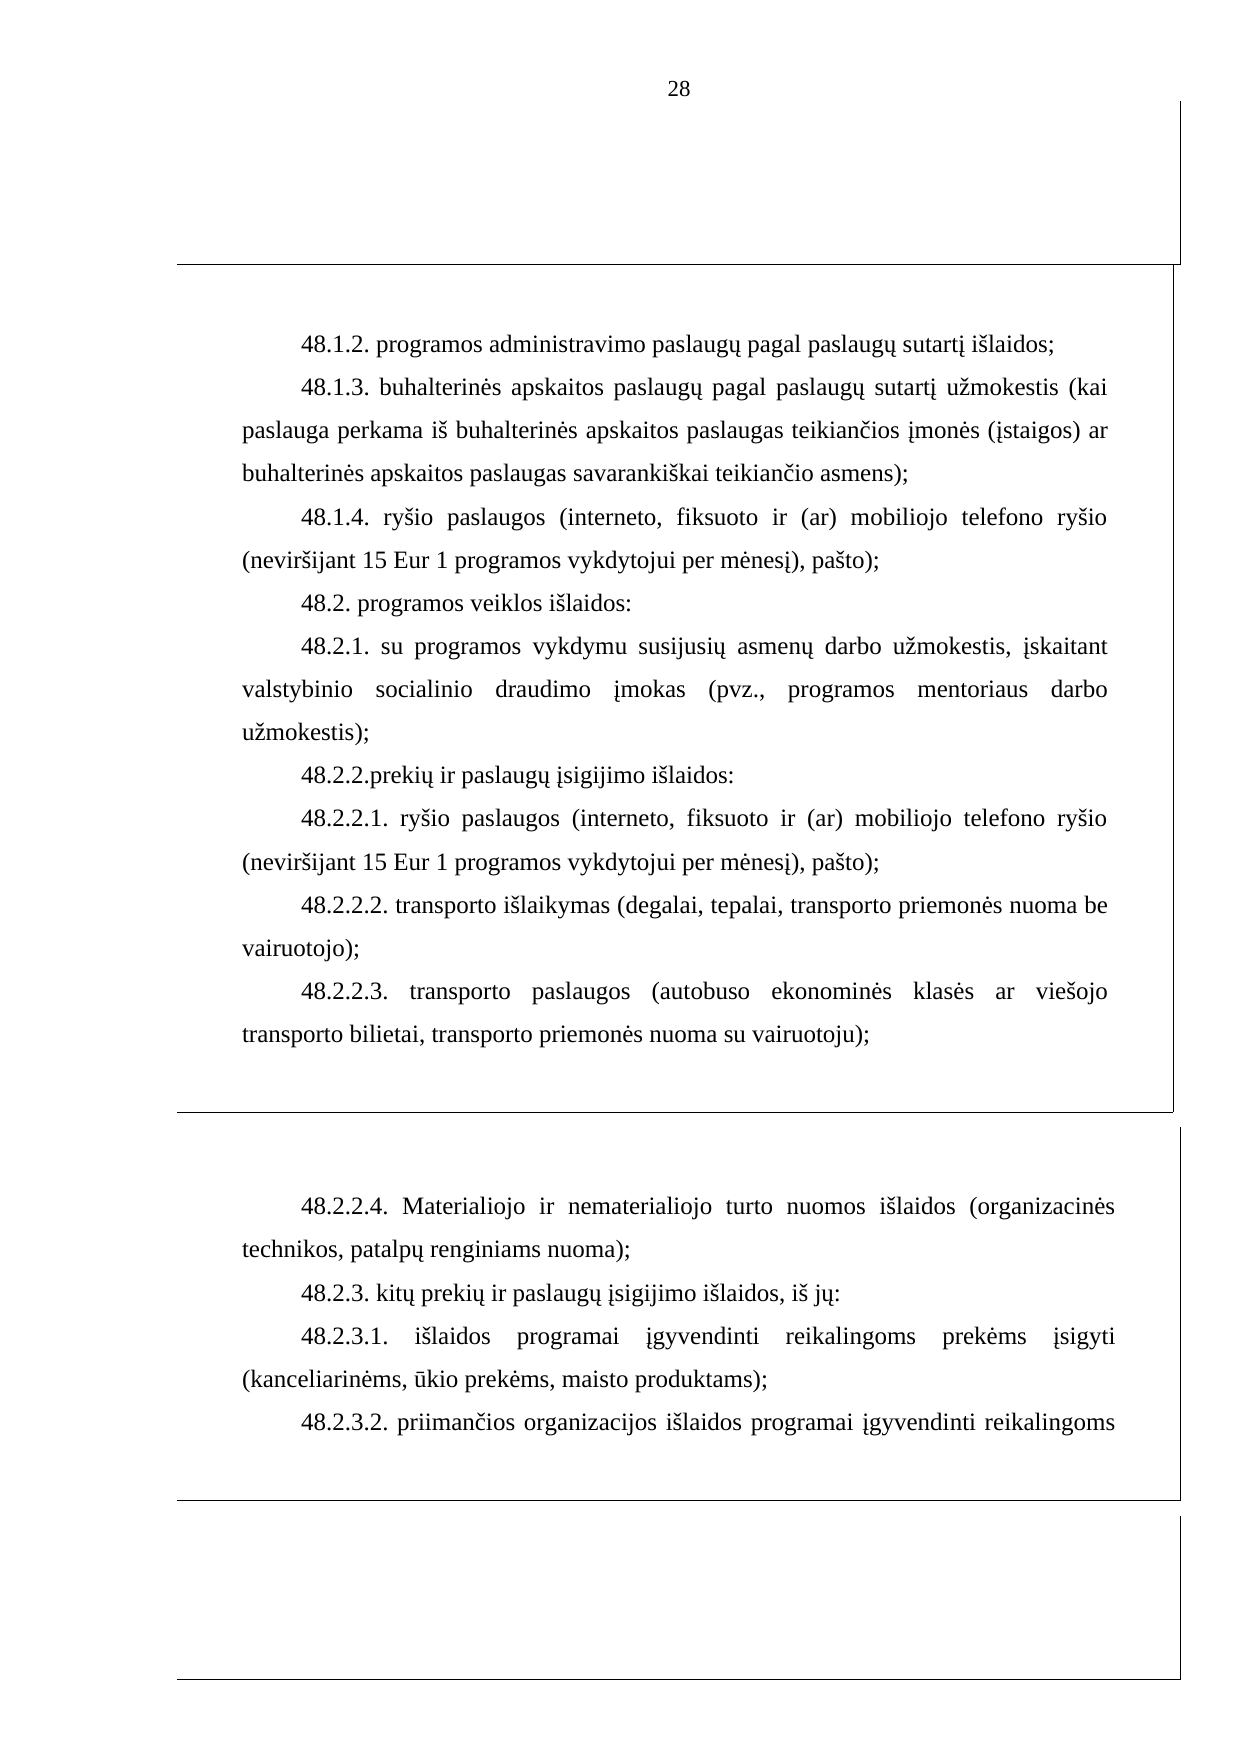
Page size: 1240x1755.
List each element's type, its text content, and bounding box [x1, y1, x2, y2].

text 48.2.2.2. transporto išlaikymas (degalai, tepalai, transporto priemonės nuoma be vairuotojo); [177, 825, 1173, 911]
text 48.2.2.3. transporto paslaugos (autobuso ekonominės klasės ar viešojo transporto bilietai, transporto priemonės nuoma su vairuotoju); [177, 911, 1173, 1112]
text 48.2. programos veiklos išlaidos: [177, 523, 1173, 566]
text 48.1.2. programos administravimo paslaugų pagal paslaugų sutartį išlaidos; [177, 264, 1173, 308]
text 48.2.3. kitų prekių ir paslaugų įsigijimo išlaidos, iš jų: [177, 1213, 1181, 1256]
text 48.1.4. ryšio paslaugos (interneto, fiksuoto ir (ar) mobiliojo telefono ryšio (neviršijant 15 Eur 1 programos vykdytojui per mėnesį), pašto); [177, 437, 1173, 523]
text 48.2.3.1. išlaidos programai įgyvendinti reikalingoms prekėms įsigyti (kanceliarinėms, ūkio prekėms, maisto produktams); [177, 1256, 1181, 1342]
text 48.2.3.2. priimančios organizacijos išlaidos programai įgyvendinti reikalingoms prekėms įsigyti (kanceliarinės, ūkio prekės, maisto produktai); [177, 1342, 1181, 1500]
text 48.2.2.4. Materialiojo ir nematerialiojo turto nuomos išlaidos (organizacinės technikos, patalpų renginiams nuoma); [177, 1127, 1180, 1213]
text 48.2.1. su programos vykdymu susijusių asmenų darbo užmokestis, įskaitant valstybinio socialinio draudimo įmokas (pvz., programos mentoriaus darbo užmokestis); [177, 566, 1173, 696]
text 48.2.2.prekių ir paslaugų įsigijimo išlaidos: [177, 696, 1173, 739]
text 48.1.3. buhalterinės apskaitos paslaugų pagal paslaugų sutartį užmokestis (kai paslauga perkama iš buhalterinės apskaitos paslaugas teikiančios įmonės (įstaigos) ar buhalterinės apskaitos paslaugas savarankiškai teikiančio asmens); [177, 308, 1173, 437]
text 48.2.2.1. ryšio paslaugos (interneto, fiksuoto ir (ar) mobiliojo telefono ryšio (neviršijant 15 Eur 1 programos vykdytojui per mėnesį), pašto); [177, 739, 1173, 825]
